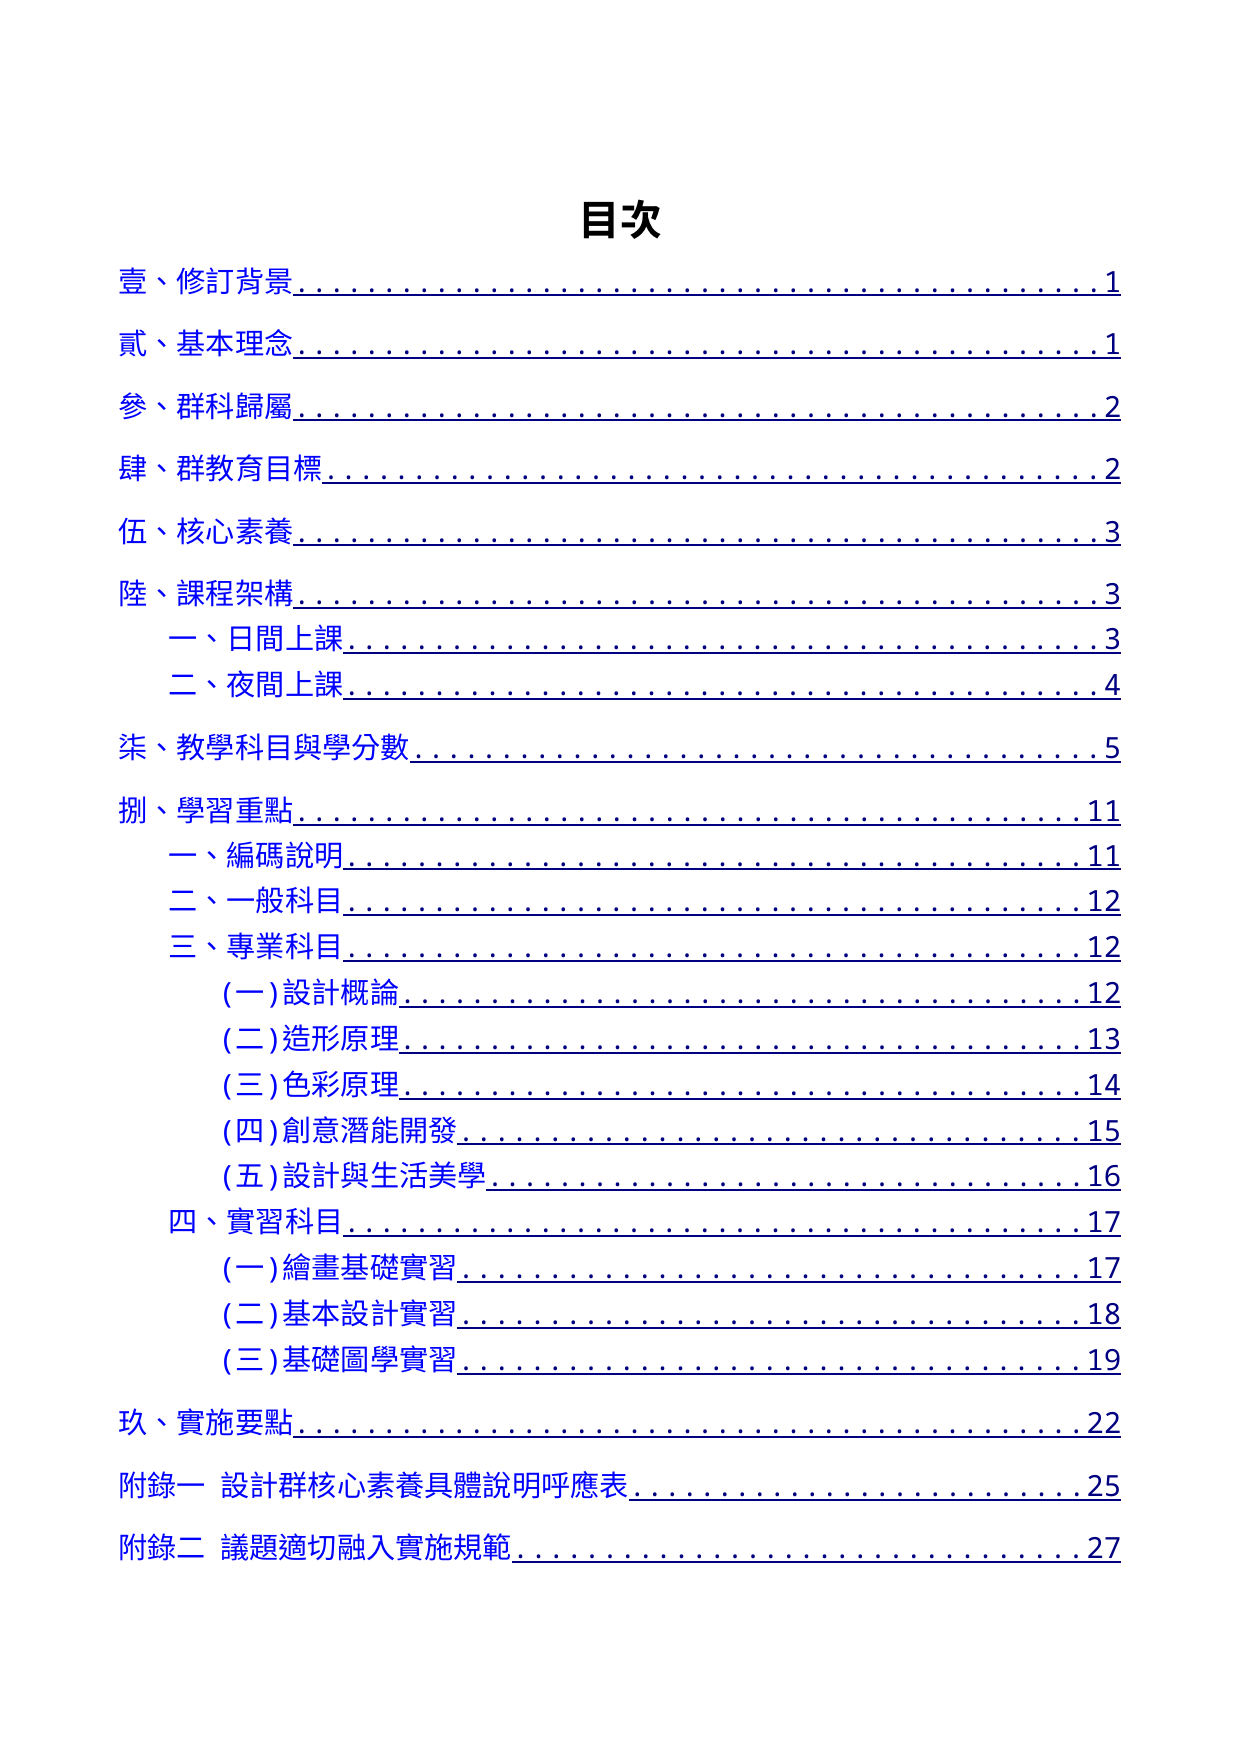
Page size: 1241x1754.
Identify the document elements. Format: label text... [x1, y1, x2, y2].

text (三)色彩原理 14 [218, 1058, 1122, 1104]
text 參、群科歸屬 2 [118, 363, 1122, 425]
text 肆、群教育目標 2 [118, 425, 1122, 488]
text 玖、實施要點 22 [118, 1379, 1122, 1442]
text 附錄二 議題適切融入實施規範 27 [118, 1504, 1122, 1567]
text (一)設計概論 12 [218, 967, 1122, 1013]
text 壹、修訂背景 1 [118, 238, 1122, 300]
text 柒、教學科目與學分數 5 [118, 704, 1122, 767]
text 一、日間上課 3 [168, 613, 1122, 658]
text 目次 [118, 175, 1122, 238]
text (三)基礎圖學實習 19 [218, 1333, 1122, 1379]
text 附錄一 設計群核心素養具體說明呼應表 25 [118, 1442, 1122, 1504]
text (四)創意潛能開發 15 [218, 1104, 1122, 1150]
text 伍、核心素養 3 [118, 488, 1122, 550]
text 三、專業科目 12 [168, 921, 1122, 967]
text 四、實習科目 17 [168, 1196, 1122, 1242]
text 一、編碼說明 11 [168, 829, 1122, 875]
text (一)繪畫基礎實習 17 [218, 1242, 1122, 1288]
text 貳、基本理念 1 [118, 300, 1122, 363]
text 二、夜間上課 4 [168, 658, 1122, 704]
text 陸、課程架構 3 [118, 550, 1122, 613]
text 二、一般科目 12 [168, 875, 1122, 921]
text 捌、學習重點 11 [118, 767, 1122, 829]
text (二)造形原理 13 [218, 1013, 1122, 1058]
text (五)設計與生活美學 16 [218, 1150, 1122, 1196]
text (二)基本設計實習 18 [218, 1288, 1122, 1333]
